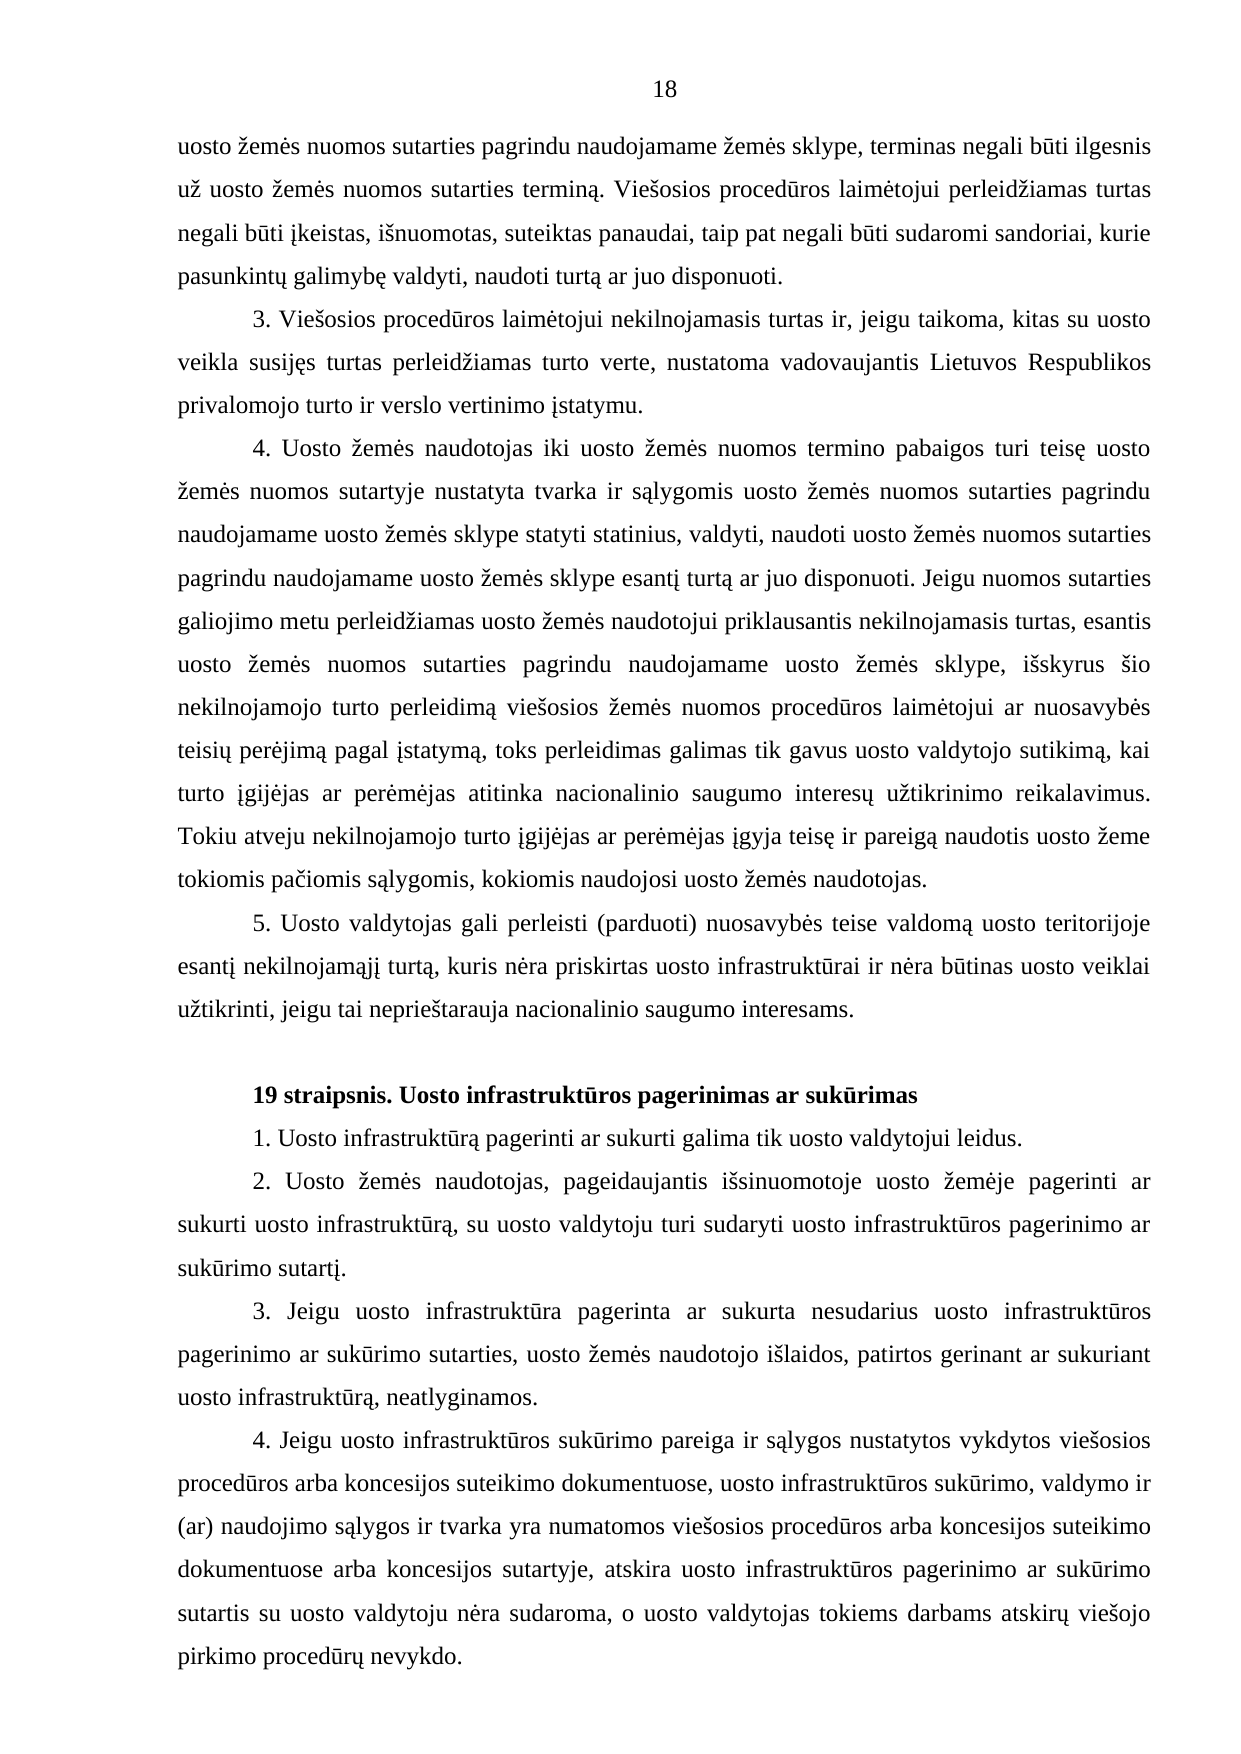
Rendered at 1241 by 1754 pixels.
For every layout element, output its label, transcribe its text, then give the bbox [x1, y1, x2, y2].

text 2. Uosto žemės naudotojas, pageidaujantis išsinuomotoje uosto žemėje pagerinti ar sukurti uosto infrastruktūrą, su uosto valdytoju turi sudaryti uosto infrastruktūros pagerinimo ar sukūrimo sutartį. [177, 1166, 1152, 1281]
text 3. Jeigu uosto infrastruktūra pagerinta ar sukurta nesudarius uosto infrastruktūros pagerinimo ar sukūrimo sutarties, uosto žemės naudotojo išlaidos, patirtos gerinant ar sukuriant uosto infrastruktūrą, neatlyginamos. [177, 1296, 1152, 1411]
text 1. Uosto infrastruktūrą pagerinti ar sukurti galima tik uosto valdytojui leidus. [177, 1123, 1152, 1152]
text 3. Viešosios procedūros laimėtojui nekilnojamasis turtas ir, jeigu taikoma, kitas su uosto veikla susijęs turtas perleidžiamas turto verte, nustatoma vadovaujantis Lietuvos Respublikos privalomojo turto ir verslo vertinimo įstatymu. [177, 304, 1152, 419]
text 4. Uosto žemės naudotojas iki uosto žemės nuomos termino pabaigos turi teisę uosto žemės nuomos sutartyje nustatyta tvarka ir sąlygomis uosto žemės nuomos sutarties pagrindu naudojamame uosto žemės sklype statyti statinius, valdyti, naudoti uosto žemės nuomos sutarties pagrindu naudojamame uosto žemės sklype esantį turtą ar juo disponuoti. Jeigu nuomos sutarties galiojimo metu perleidžiamas uosto žemės naudotojui priklausantis nekilnojamasis turtas, esantis uosto žemės nuomos sutarties pagrindu naudojamame uosto žemės sklype, išskyrus šio nekilnojamojo turto perleidimą viešosios žemės nuomos procedūros laimėtojui ar nuosavybės teisių perėjimą pagal įstatymą, toks perleidimas galimas tik gavus uosto valdytojo sutikimą, kai turto įgijėjas ar perėmėjas atitinka nacionalinio saugumo interesų užtikrinimo reikalavimus. Tokiu atveju nekilnojamojo turto įgijėjas ar perėmėjas įgyja teisę ir pareigą naudotis uosto žeme tokiomis pačiomis sąlygomis, kokiomis naudojosi uosto žemės naudotojas. [177, 433, 1152, 893]
text 4. Jeigu uosto infrastruktūros sukūrimo pareiga ir sąlygos nustatytos vykdytos viešosios procedūros arba koncesijos suteikimo dokumentuose, uosto infrastruktūros sukūrimo, valdymo ir (ar) naudojimo sąlygos ir tvarka yra numatomos viešosios procedūros arba koncesijos suteikimo dokumentuose arba koncesijos sutartyje, atskira uosto infrastruktūros pagerinimo ar sukūrimo sutartis su uosto valdytoju nėra sudaroma, o uosto valdytojas tokiems darbams atskirų viešojo pirkimo procedūrų nevykdo. [177, 1425, 1152, 1669]
text uosto žemės nuomos sutarties pagrindu naudojamame žemės sklype, terminas negali būti ilgesnis už uosto žemės nuomos sutarties terminą. Viešosios procedūros laimėtojui perleidžiamas turtas negali būti įkeistas, išnuomotas, suteiktas panaudai, taip pat negali būti sudaromi sandoriai, kurie pasunkintų galimybę valdyti, naudoti turtą ar juo disponuoti. [177, 131, 1152, 289]
text 5. Uosto valdytojas gali perleisti (parduoti) nuosavybės teise valdomą uosto teritorijoje esantį nekilnojamąjį turtą, kuris nėra priskirtas uosto infrastruktūrai ir nėra būtinas uosto veiklai užtikrinti, jeigu tai neprieštarauja nacionalinio saugumo interesams. [177, 908, 1152, 1023]
text 19 straipsnis. Uosto infrastruktūros pagerinimas ar sukūrimas [177, 1080, 1152, 1109]
